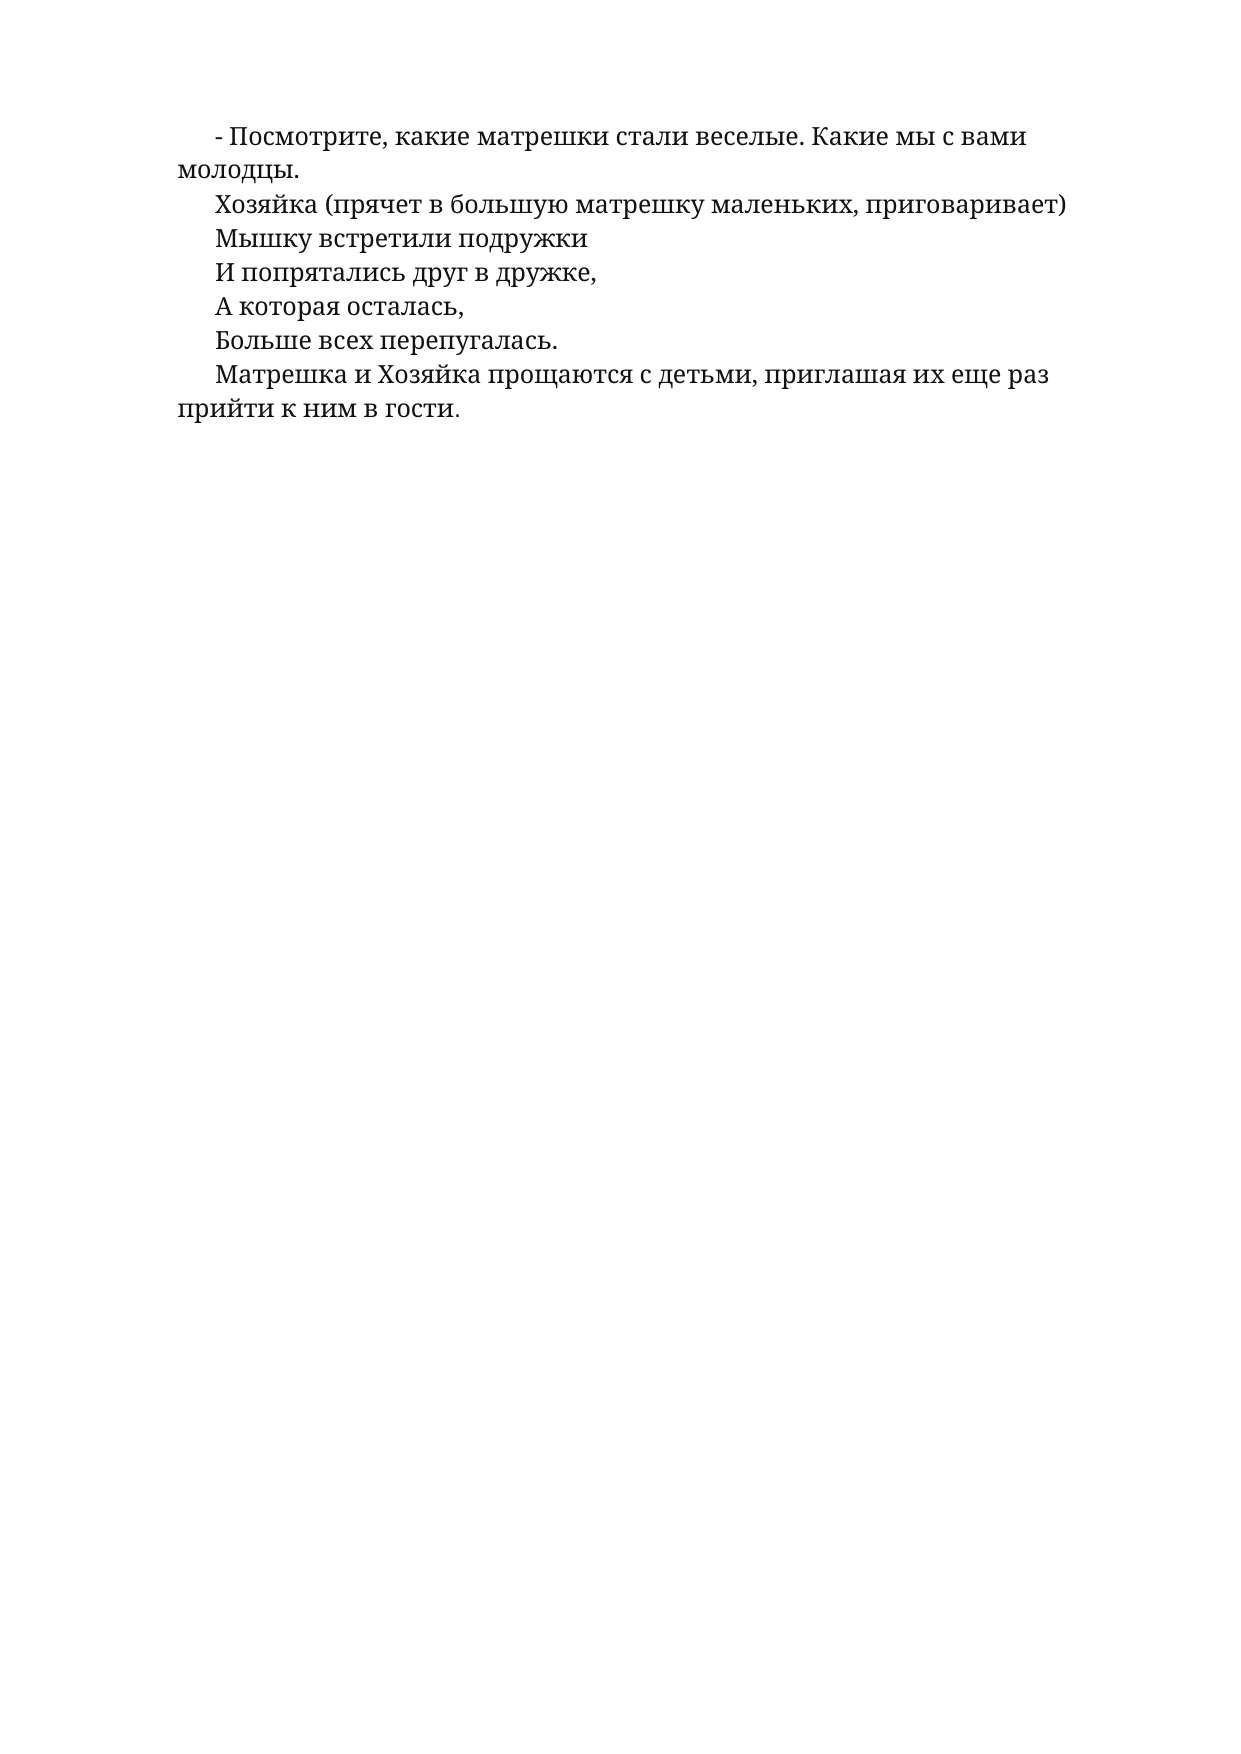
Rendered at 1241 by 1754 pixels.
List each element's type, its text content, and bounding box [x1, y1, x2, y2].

text Хозяйка (прячет в большую матрешку маленьких, приговаривает) [177, 186, 1152, 220]
text Мышку встретили подружки [177, 220, 1152, 254]
text Матрешка и Хозяйка прощаются с детьми, приглашая их еще раз прийти к ним в гости. [177, 357, 1152, 425]
text А которая осталась, [177, 288, 1152, 322]
text И попрятались друг в дружке, [177, 254, 1152, 288]
text Больше всех перепугалась. [177, 322, 1152, 357]
text - Посмотрите, какие матрешки стали веселые. Какие мы с вами молодцы. [177, 118, 1152, 186]
